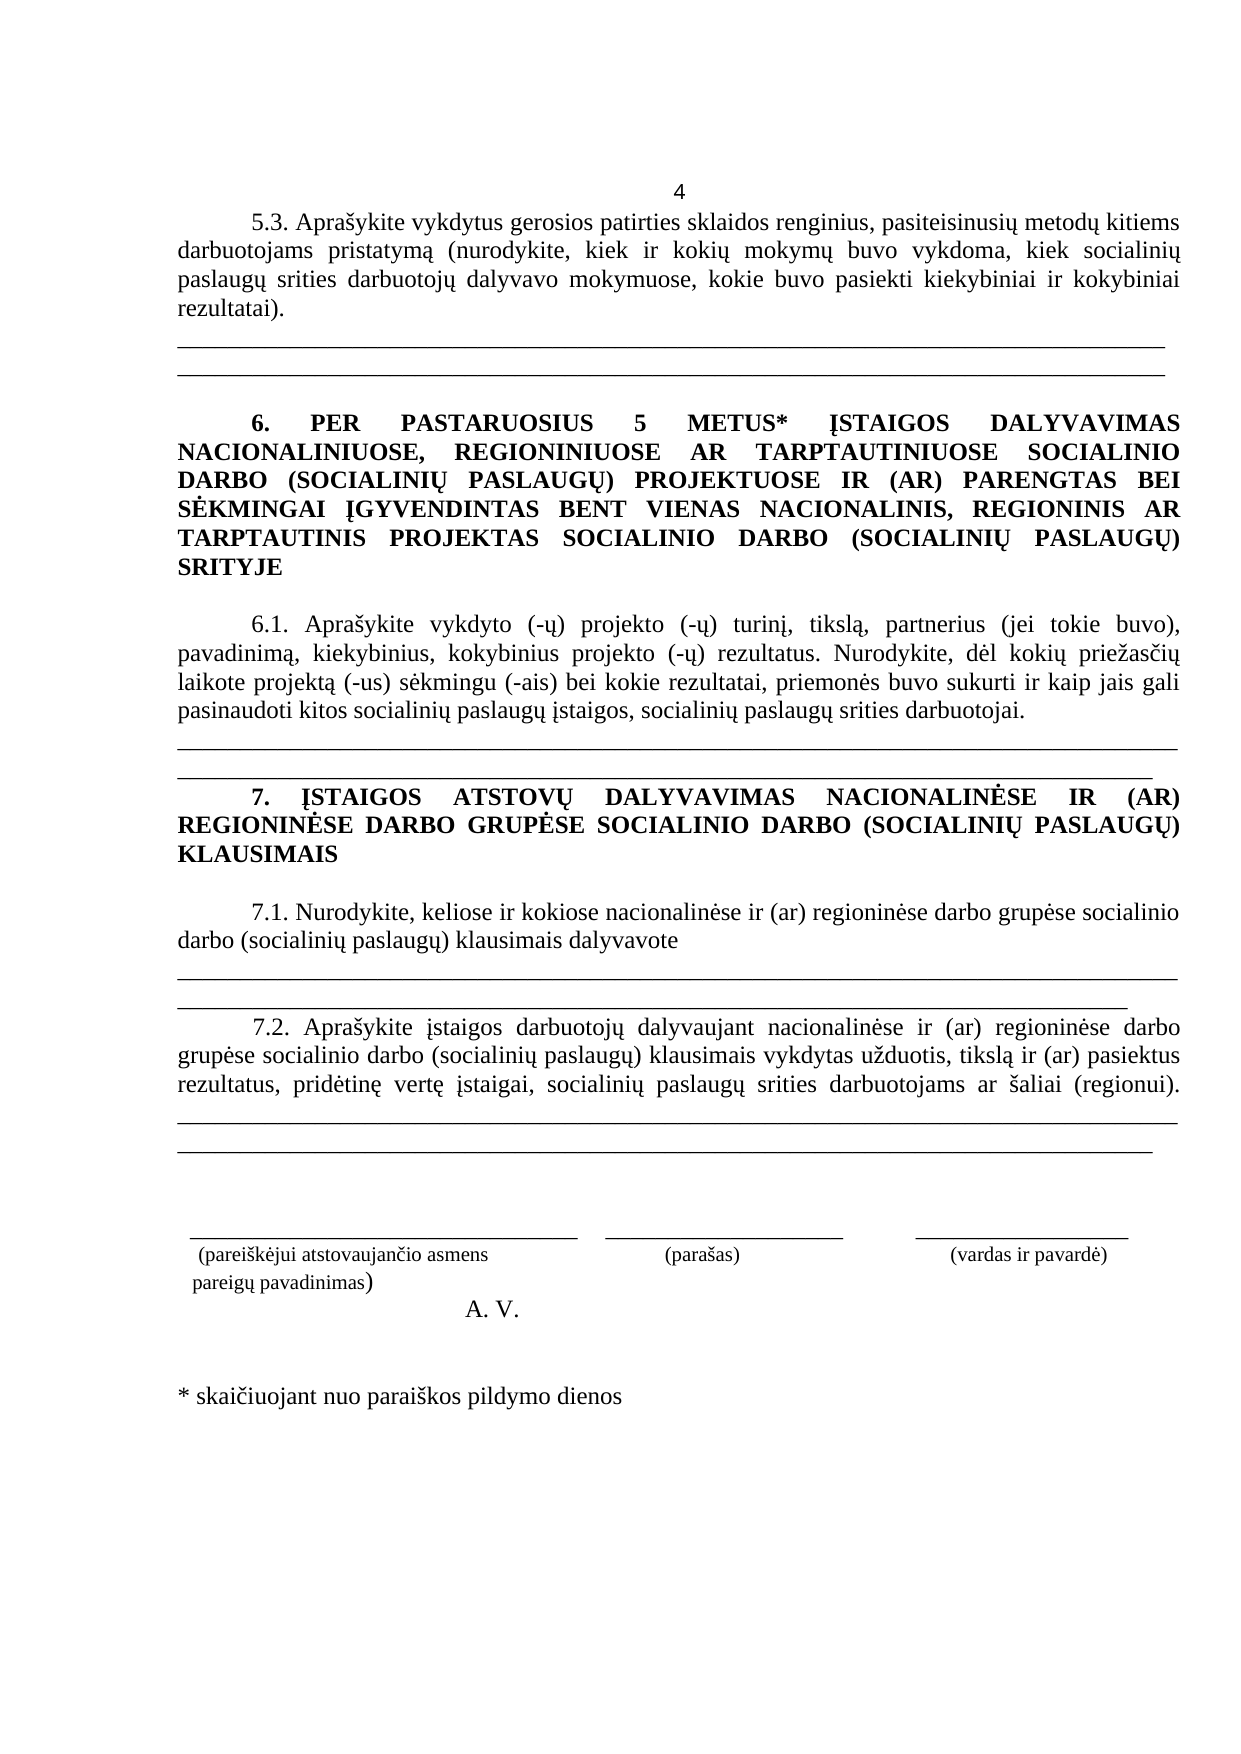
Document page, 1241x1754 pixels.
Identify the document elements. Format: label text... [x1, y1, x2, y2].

text 5.3. Aprašykite vykdytus gerosios patirties sklaidos renginius, pasiteisinusių metodų kitiems darbuotojams pristatymą (nurodykite, kiek ir kokių mokymų buvo vykdoma, kiek socialinių paslaugų srities darbuotojų dalyvavo mokymuose, kokie buvo pasiekti kiekybiniai ir kokybiniai rezultatai). [177, 207, 1181, 322]
text ______________________________________________________________________________________________________________________________________________________________ [177, 724, 1181, 782]
text _______________________________________________________________________________ [177, 322, 1181, 350]
text (pareiškėjui atstovaujančio asmens (parašas) (vardas ir pavardė) [177, 1242, 1181, 1266]
text A. V. [177, 1294, 1181, 1323]
text pareigų pavadinimas) [177, 1266, 1181, 1294]
text _______________________________ ___________________ _________________ [177, 1213, 1181, 1242]
text _______________________________________________________________________________ [177, 350, 1181, 379]
text 6.1. Aprašykite vykdyto (-ų) projekto (-ų) turinį, tikslą, partnerius (jei tokie buvo), pavadinimą, kiekybinius, kokybinius projekto (-ų) rezultatus. Nurodykite, dėl kokių priežasčių laikote projektą (-us) sėkmingu (-ais) bei kokie rezultatai, priemonės buvo sukurti ir kaip jais gali pasinaudoti kitos socialinių paslaugų įstaigos, socialinių paslaugų srities darbuotojai. [177, 609, 1181, 724]
text 7.2. Aprašykite įstaigos darbuotojų dalyvaujant nacionalinėse ir (ar) regioninėse darbo grupėse socialinio darbo (socialinių paslaugų) klausimais vykdytas užduotis, tikslą ir (ar) pasiektus rezultatus, pridėtinę vertę įstaigai, socialinių paslaugų srities darbuotojams ar šaliai (regionui). ______________________________________________________________________________________________________________________________________________________________ [177, 1012, 1181, 1155]
text ____________________________________________________________________________________________________________________________________________________________ [177, 954, 1181, 1012]
text 7.1. Nurodykite, keliose ir kokiose nacionalinėse ir (ar) regioninėse darbo grupėse socialinio darbo (socialinių paslaugų) klausimais dalyvavote [177, 897, 1181, 954]
text 7. įstaigos atstovų dalyvavimas nacionalinėse IR (ar) regioninėse darbo grupėse socialinio darbo (socialinių paslaugų) klausimais [177, 782, 1181, 868]
text 6. Per pastaruosius 5 metus* įstaigos dalyvavimAS nacionaliniuose, regioniniuose ar tarptautiniuose socialinio darbo (socialinių paslaugų) projektuose IR (AR) parengtas BEI sėkmingai įgyvendintas bent vienas nacionalinis, regioninis ar tarptautinis projektas socialinio darbo (socialinių paslaugų) srityje [177, 408, 1181, 580]
text * skaičiuojant nuo paraiškos pildymo dienos [177, 1381, 1181, 1409]
